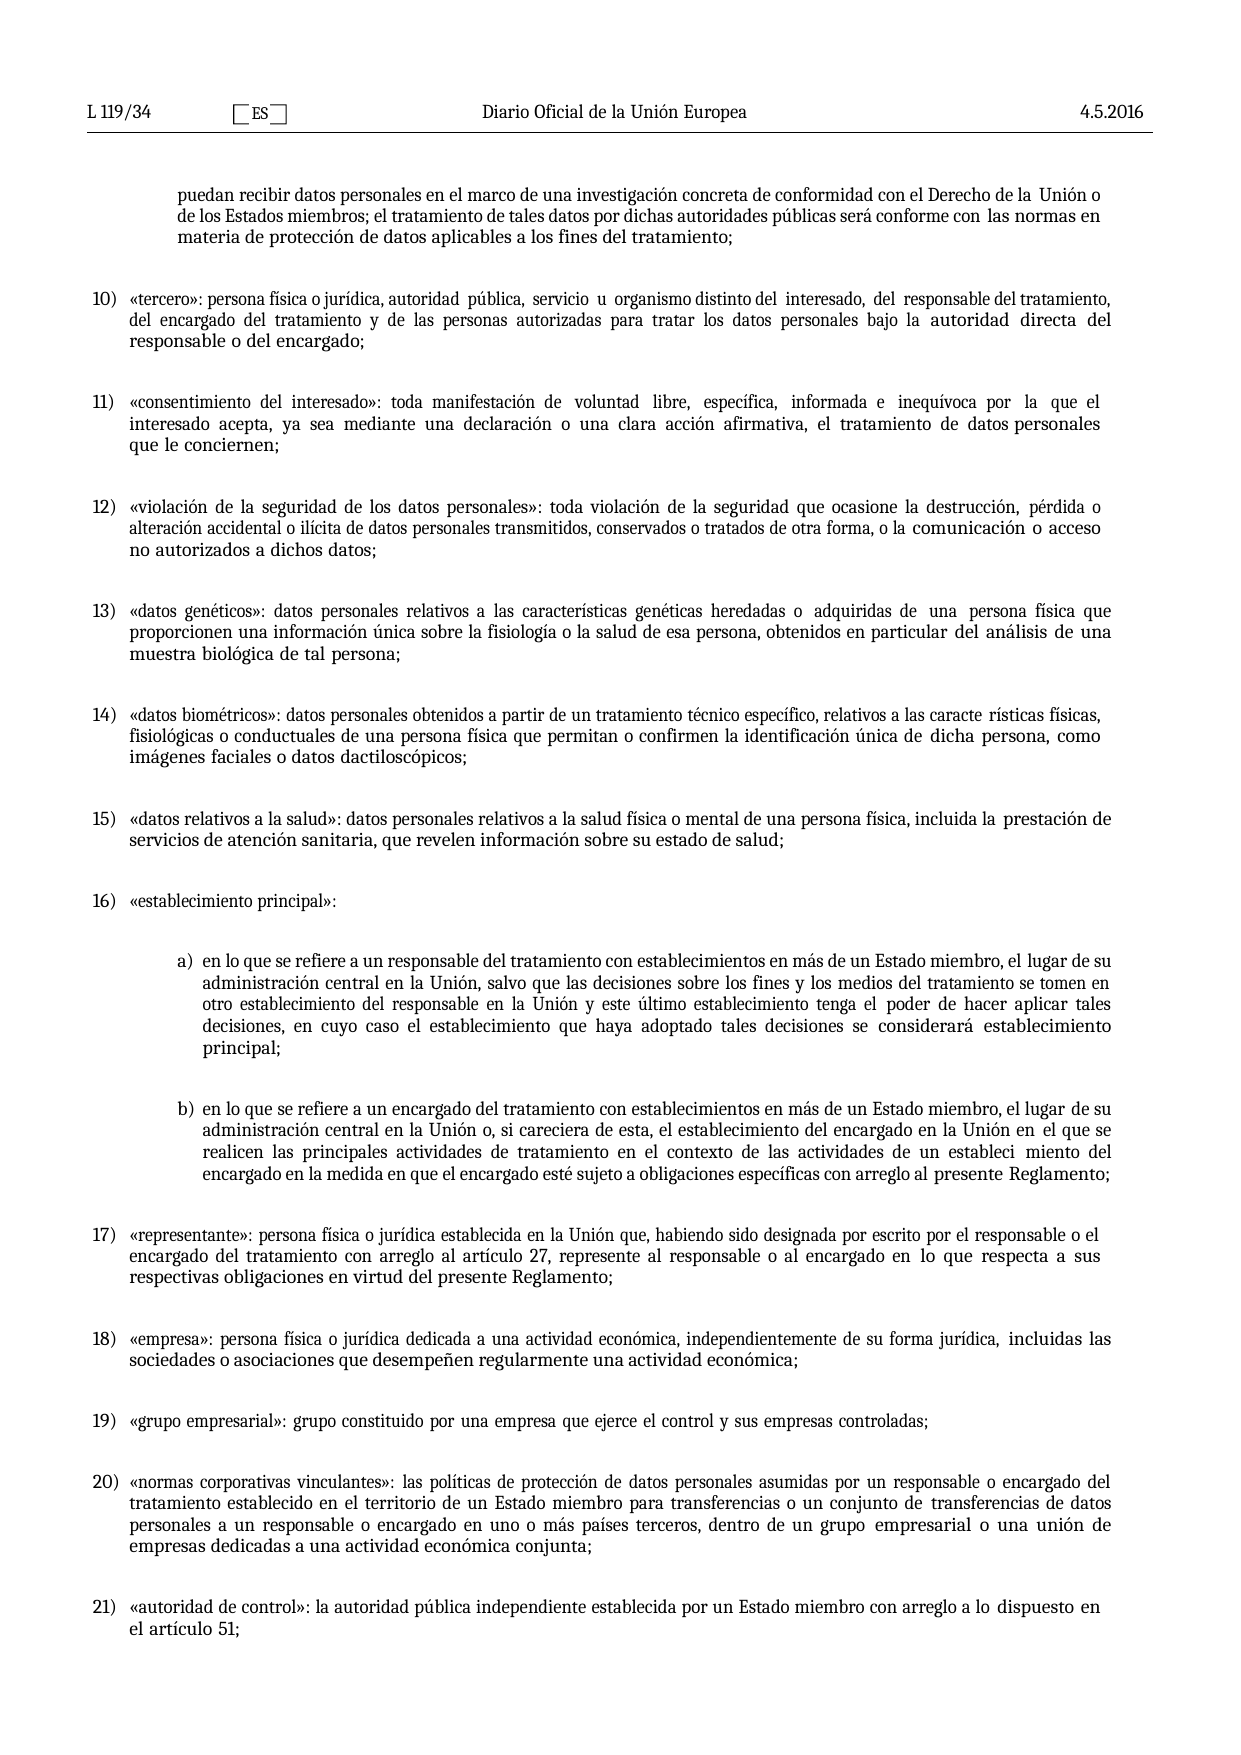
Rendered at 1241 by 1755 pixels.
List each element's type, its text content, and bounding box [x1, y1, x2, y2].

list «datos biométricos»: datos personales obtenidos a partir de un tratamiento técnico específico, relativos a las caracte­ rísticas físicas, fisiológicas o conductuales de una persona física que permitan o confirmen la identificación única de dicha persona, como imágenes faciales o datos dactiloscópicos; [93, 704, 1101, 769]
list «empresa»: persona física o jurídica dedicada a una actividad económica, independientemente de su forma jurídica, incluidas las sociedades o asociaciones que desempeñen regularmente una actividad económica; [93, 1328, 1111, 1371]
list «normas corporativas vinculantes»: las políticas de protección de datos personales asumidas por un responsable o encargado del tratamiento establecido en el territorio de un Estado miembro para transferencias o un conjunto de transferencias de datos personales a un responsable o encargado en uno o más países terceros, dentro de un grupo empresarial o una unión de empresas dedicadas a una actividad económica conjunta; [93, 1471, 1111, 1558]
list «datos genéticos»: datos personales relativos a las características genéticas heredadas o adquiridas de una persona física que proporcionen una información única sobre la fisiología o la salud de esa persona, obtenidos en particular del análisis de una muestra biológica de tal persona; [93, 600, 1111, 665]
list «consentimiento del interesado»: toda manifestación de voluntad libre, específica, informada e inequívoca por la que el interesado acepta, ya sea mediante una declaración o una clara acción afirmativa, el tratamiento de datos personales que le conciernen; [93, 392, 1101, 457]
list «autoridad de control»: la autoridad pública independiente establecida por un Estado miembro con arreglo a lo dispuesto en el artículo 51; [93, 1596, 1101, 1640]
list en lo que se refiere a un encargado del tratamiento con establecimientos en más de un Estado miembro, el lugar de su administración central en la Unión o, si careciera de esta, el establecimiento del encargado en la Unión en el que se realicen las principales actividades de tratamiento en el contexto de las actividades de un estableci­ miento del encargado en la medida en que el encargado esté sujeto a obligaciones específicas con arreglo al presente Reglamento; [177, 1098, 1111, 1185]
list «violación de la seguridad de los datos personales»: toda violación de la seguridad que ocasione la destrucción, pérdida o alteración accidental o ilícita de datos personales transmitidos, conservados o tratados de otra forma, o la comunicación o acceso no autorizados a dichos datos; [93, 496, 1101, 561]
list «tercero»: persona física o jurídica, autoridad pública, servicio u organismo distinto del interesado, del responsable del tratamiento, del encargado del tratamiento y de las personas autorizadas para tratar los datos personales bajo la autoridad directa del responsable o del encargado; [93, 288, 1111, 353]
text puedan recibir datos personales en el marco de una investigación concreta de conformidad con el Derecho de la Unión o de los Estados miembros; el tratamiento de tales datos por dichas autoridades públicas será conforme con las normas en materia de protección de datos aplicables a los fines del tratamiento; [177, 184, 1101, 249]
list «establecimiento principal»: [93, 889, 1111, 912]
list «grupo empresarial»: grupo constituido por una empresa que ejerce el control y sus empresas controladas; [93, 1409, 1111, 1432]
list en lo que se refiere a un responsable del tratamiento con establecimientos en más de un Estado miembro, el lugar de su administración central en la Unión, salvo que las decisiones sobre los fines y los medios del tratamiento se tomen en otro establecimiento del responsable en la Unión y este último establecimiento tenga el poder de hacer aplicar tales decisiones, en cuyo caso el establecimiento que haya adoptado tales decisiones se considerará establecimiento principal; [177, 951, 1111, 1059]
list «representante»: persona física o jurídica establecida en la Unión que, habiendo sido designada por escrito por el responsable o el encargado del tratamiento con arreglo al artículo 27, represente al responsable o al encargado en lo que respecta a sus respectivas obligaciones en virtud del presente Reglamento; [93, 1224, 1101, 1289]
list «datos relativos a la salud»: datos personales relativos a la salud física o mental de una persona física, incluida la prestación de servicios de atención sanitaria, que revelen información sobre su estado de salud; [93, 808, 1111, 851]
